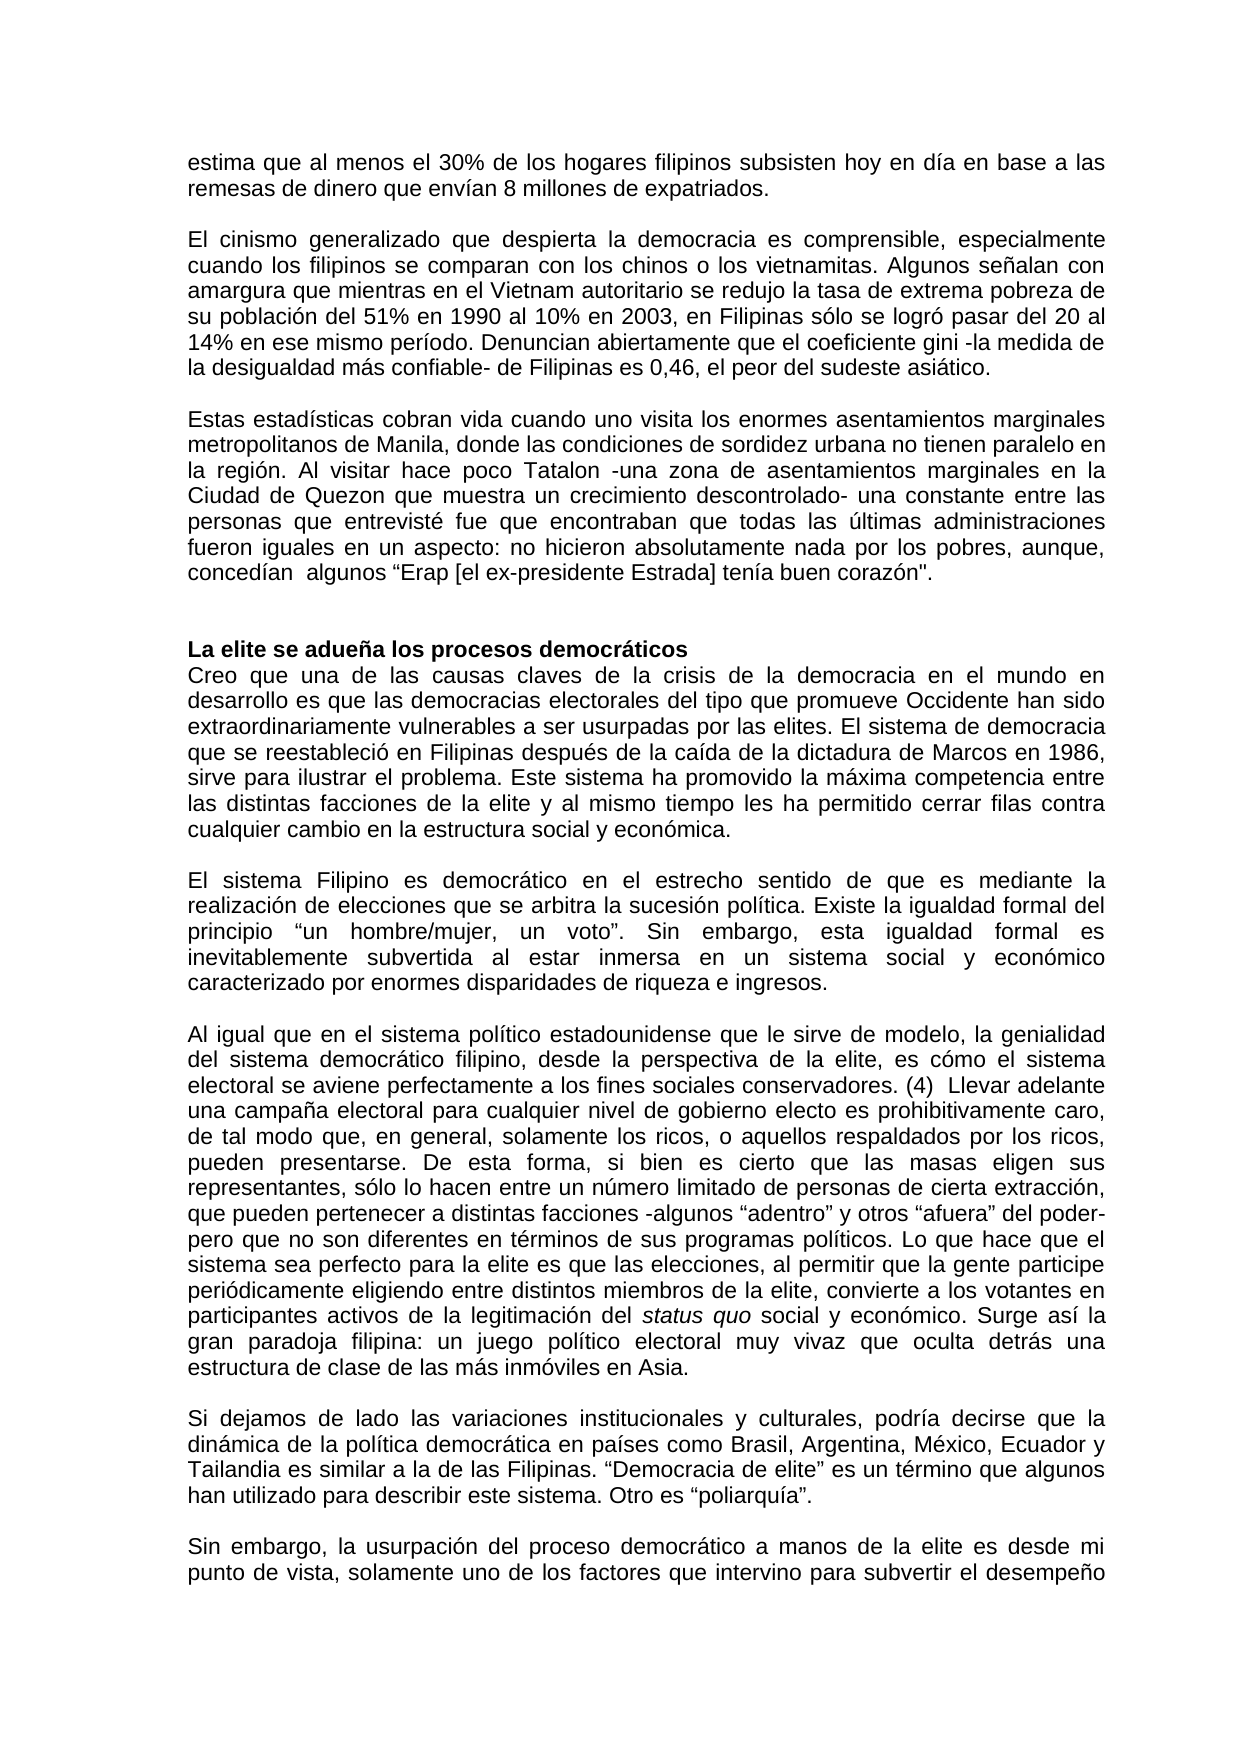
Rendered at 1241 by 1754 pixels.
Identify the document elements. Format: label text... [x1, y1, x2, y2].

text estima que al menos el 30% de los hogares filipinos subsisten hoy en día en base a las remesas de dinero que envían 8 millones de expatriados. [187, 150, 1106, 201]
text Sin embargo, la usurpación del proceso democrático a manos de la elite es desde mi punto de vista, solamente uno de los factores que intervino para subvertir el desempeño [187, 1534, 1106, 1585]
text El cinismo generalizado que despierta la democracia es comprensible, especialmente cuando los filipinos se comparan con los chinos o los vietnamitas. Algunos señalan con amargura que mientras en el Vietnam autoritario se redujo la tasa de extrema pobreza de su población del 51% en 1990 al 10% en 2003, en Filipinas sólo se logró pasar del 20 al 14% en ese mismo período. Denuncian abiertamente que el coeficiente gini -la medida de la desigualdad más confiable- de Filipinas es 0,46, el peor del sudeste asiático. [187, 227, 1106, 381]
text Estas estadísticas cobran vida cuando uno visita los enormes asentamientos marginales metropolitanos de Manila, donde las condiciones de sordidez urbana no tienen paralelo en la región. Al visitar hace poco Tatalon -una zona de asentamientos marginales en la Ciudad de Quezon que muestra un crecimiento descontrolado- una constante entre las personas que entrevisté fue que encontraban que todas las últimas administraciones fueron iguales en un aspecto: no hicieron absolutamente nada por los pobres, aunque, concedían algunos “Erap [el ex-presidente Estrada] tenía buen corazón". [187, 406, 1106, 586]
text Al igual que en el sistema político estadounidense que le sirve de modelo, la genialidad del sistema democrático filipino, desde la perspectiva de la elite, es cómo el sistema electoral se aviene perfectamente a los fines sociales conservadores. (4) Llevar adelante una campaña electoral para cualquier nivel de gobierno electo es prohibitivamente caro, de tal modo que, en general, solamente los ricos, o aquellos respaldados por los ricos, pueden presentarse. De esta forma, si bien es cierto que las masas eligen sus representantes, sólo lo hacen entre un número limitado de personas de cierta extracción, que pueden pertenecer a distintas facciones -algunos “adentro” y otros “afuera” del poder- pero que no son diferentes en términos de sus programas políticos. Lo que hace que el sistema sea perfecto para la elite es que las elecciones, al permitir que la gente participe periódicamente eligiendo entre distintos miembros de la elite, convierte a los votantes en participantes activos de la legitimación del status quo social y económico. Surge así la gran paradoja filipina: un juego político electoral muy vivaz que oculta detrás una estructura de clase de las más inmóviles en Asia. [187, 1021, 1106, 1380]
text El sistema Filipino es democrático en el estrecho sentido de que es mediante la realización de elecciones que se arbitra la sucesión política. Existe la igualdad formal del principio “un hombre/mujer, un voto”. Sin embargo, esta igualdad formal es inevitablemente subvertida al estar inmersa en un sistema social y económico caracterizado por enormes disparidades de riqueza e ingresos. [187, 867, 1106, 996]
text La elite se adueña los procesos democráticos [187, 637, 1106, 662]
text Creo que una de las causas claves de la crisis de la democracia en el mundo en desarrollo es que las democracias electorales del tipo que promueve Occidente han sido extraordinariamente vulnerables a ser usurpadas por las elites. El sistema de democracia que se reestableció en Filipinas después de la caída de la dictadura de Marcos en 1986, sirve para ilustrar el problema. Este sistema ha promovido la máxima competencia entre las distintas facciones de la elite y al mismo tiempo les ha permitido cerrar filas contra cualquier cambio en la estructura social y económica. [187, 662, 1106, 842]
text Si dejamos de lado las variaciones institucionales y culturales, podría decirse que la dinámica de la política democrática en países como Brasil, Argentina, México, Ecuador y Tailandia es similar a la de las Filipinas. “Democracia de elite” es un término que algunos han utilizado para describir este sistema. Otro es “poliarquía”. [187, 1406, 1106, 1508]
